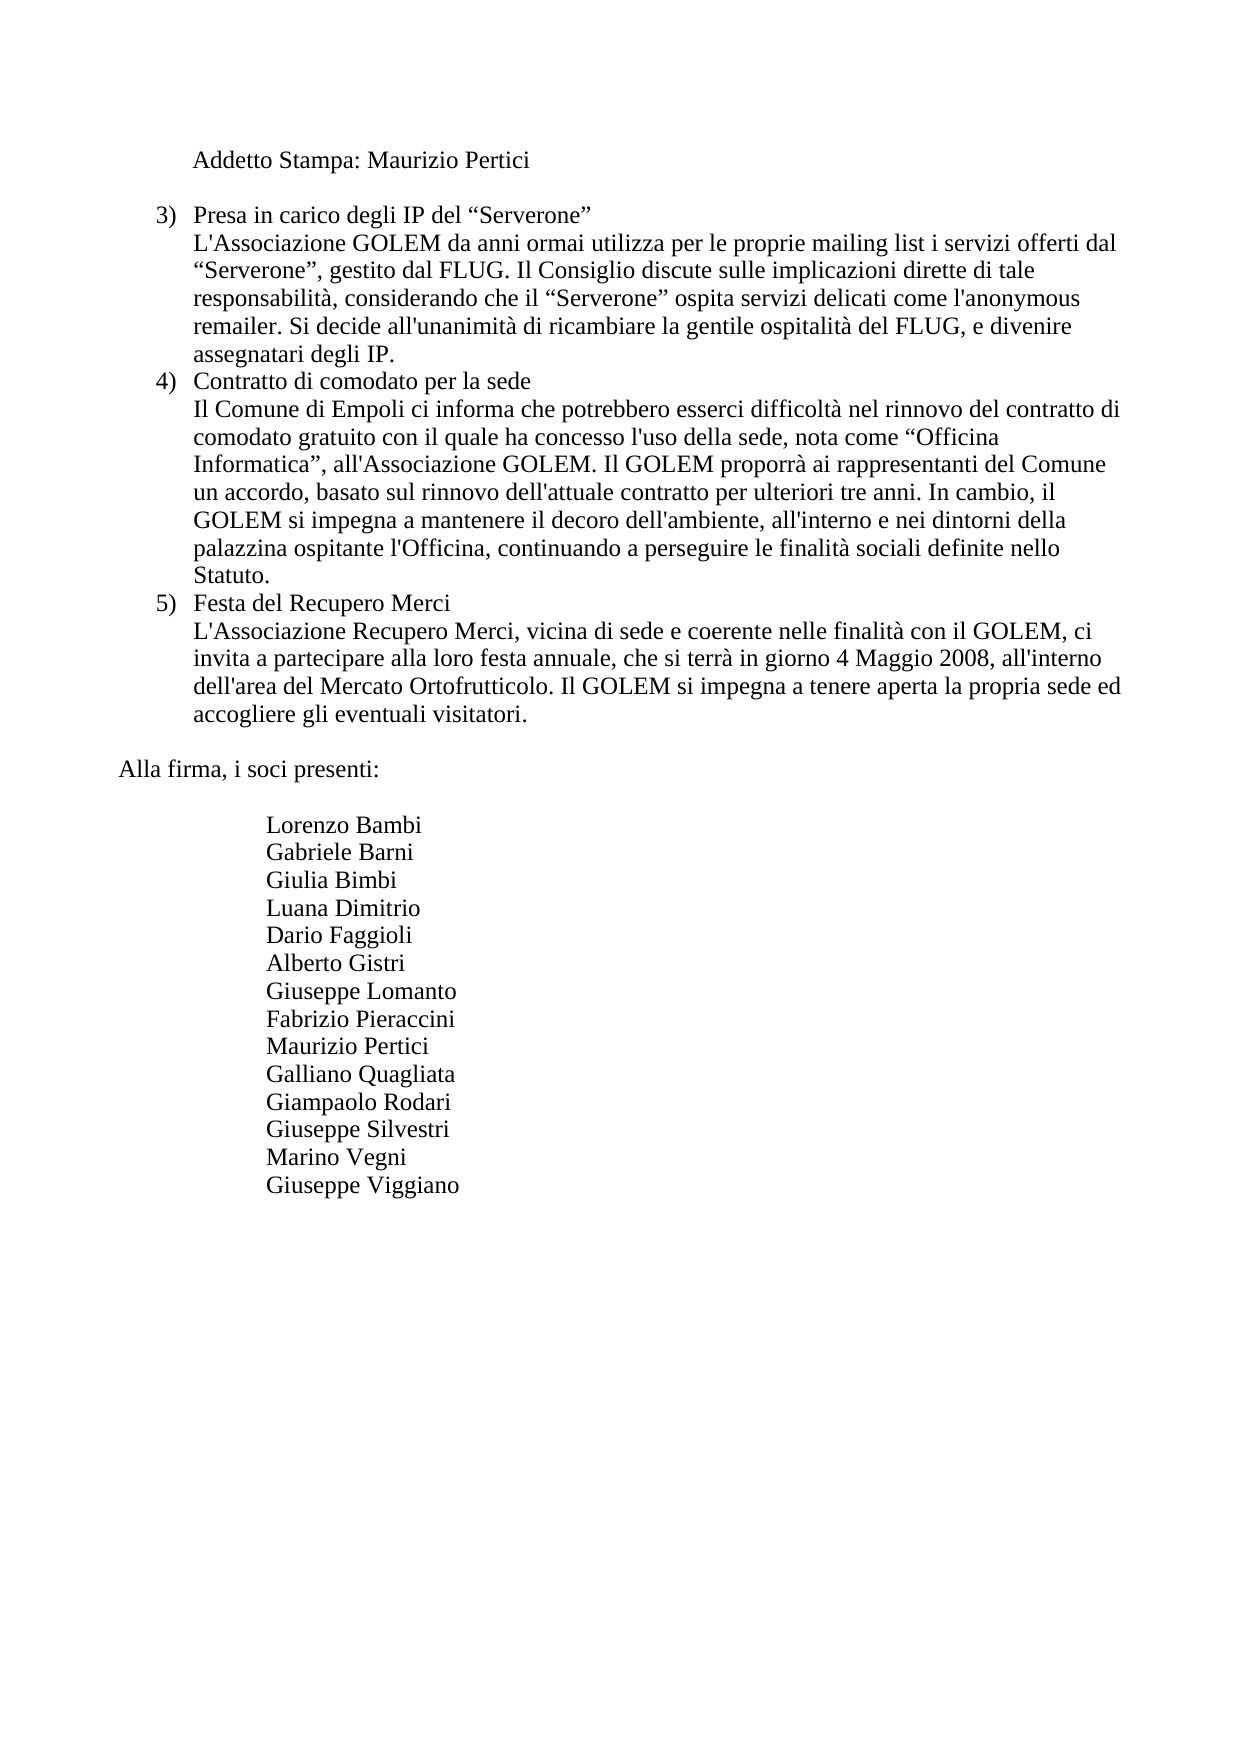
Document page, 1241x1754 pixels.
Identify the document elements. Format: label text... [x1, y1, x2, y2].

text Addetto Stampa: Maurizio Pertici [118, 146, 1122, 173]
text Maurizio Pertici [118, 1032, 1122, 1060]
text Giuseppe Silvestri [118, 1116, 1122, 1143]
list L'Associazione Recupero Merci, vicina di sede e coerente nelle finalità con il GOLEM, ci invita a partecipare alla loro festa annuale, che si terrà in giorno 4 Maggio 2008, all'interno dell'area del Mercato Ortofrutticolo. Il GOLEM si impegna a tenere aperta la propria sede ed accogliere gli eventuali visitatori. [156, 617, 1122, 728]
text Alberto Gistri [118, 949, 1122, 977]
list Contratto di comodato per la sede [156, 367, 1122, 395]
text Giampaolo Rodari [118, 1088, 1122, 1116]
text Marino Vegni [118, 1143, 1122, 1171]
text Gabriele Barni [118, 838, 1122, 866]
text Alla firma, i soci presenti: [118, 755, 1122, 783]
text Dario Faggioli [118, 922, 1122, 949]
text Galliano Quagliata [118, 1060, 1122, 1088]
text Fabrizio Pieraccini [118, 1005, 1122, 1032]
list Festa del Recupero Merci [156, 589, 1122, 617]
list Il Comune di Empoli ci informa che potrebbero esserci difficoltà nel rinnovo del contratto di comodato gratuito con il quale ha concesso l'uso della sede, nota come “Officina Informatica”, all'Associazione GOLEM. Il GOLEM proporrà ai rappresentanti del Comune un accordo, basato sul rinnovo dell'attuale contratto per ulteriori tre anni. In cambio, il GOLEM si impegna a mantenere il decoro dell'ambiente, all'interno e nei dintorni della palazzina ospitante l'Officina, continuando a perseguire le finalità sociali definite nello Statuto. [156, 395, 1122, 589]
text Lorenzo Bambi [118, 811, 1122, 838]
text Giulia Bimbi [118, 866, 1122, 894]
text Giuseppe Viggiano [118, 1171, 1122, 1199]
list Presa in carico degli IP del “Serverone” [156, 201, 1122, 229]
list L'Associazione GOLEM da anni ormai utilizza per le proprie mailing list i servizi offerti dal “Serverone”, gestito dal FLUG. Il Consiglio discute sulle implicazioni dirette di tale responsabilità, considerando che il “Serverone” ospita servizi delicati come l'anonymous remailer. Si decide all'unanimità di ricambiare la gentile ospitalità del FLUG, e divenire assegnatari degli IP. [156, 229, 1122, 367]
text Giuseppe Lomanto [118, 977, 1122, 1005]
text Luana Dimitrio [118, 894, 1122, 922]
